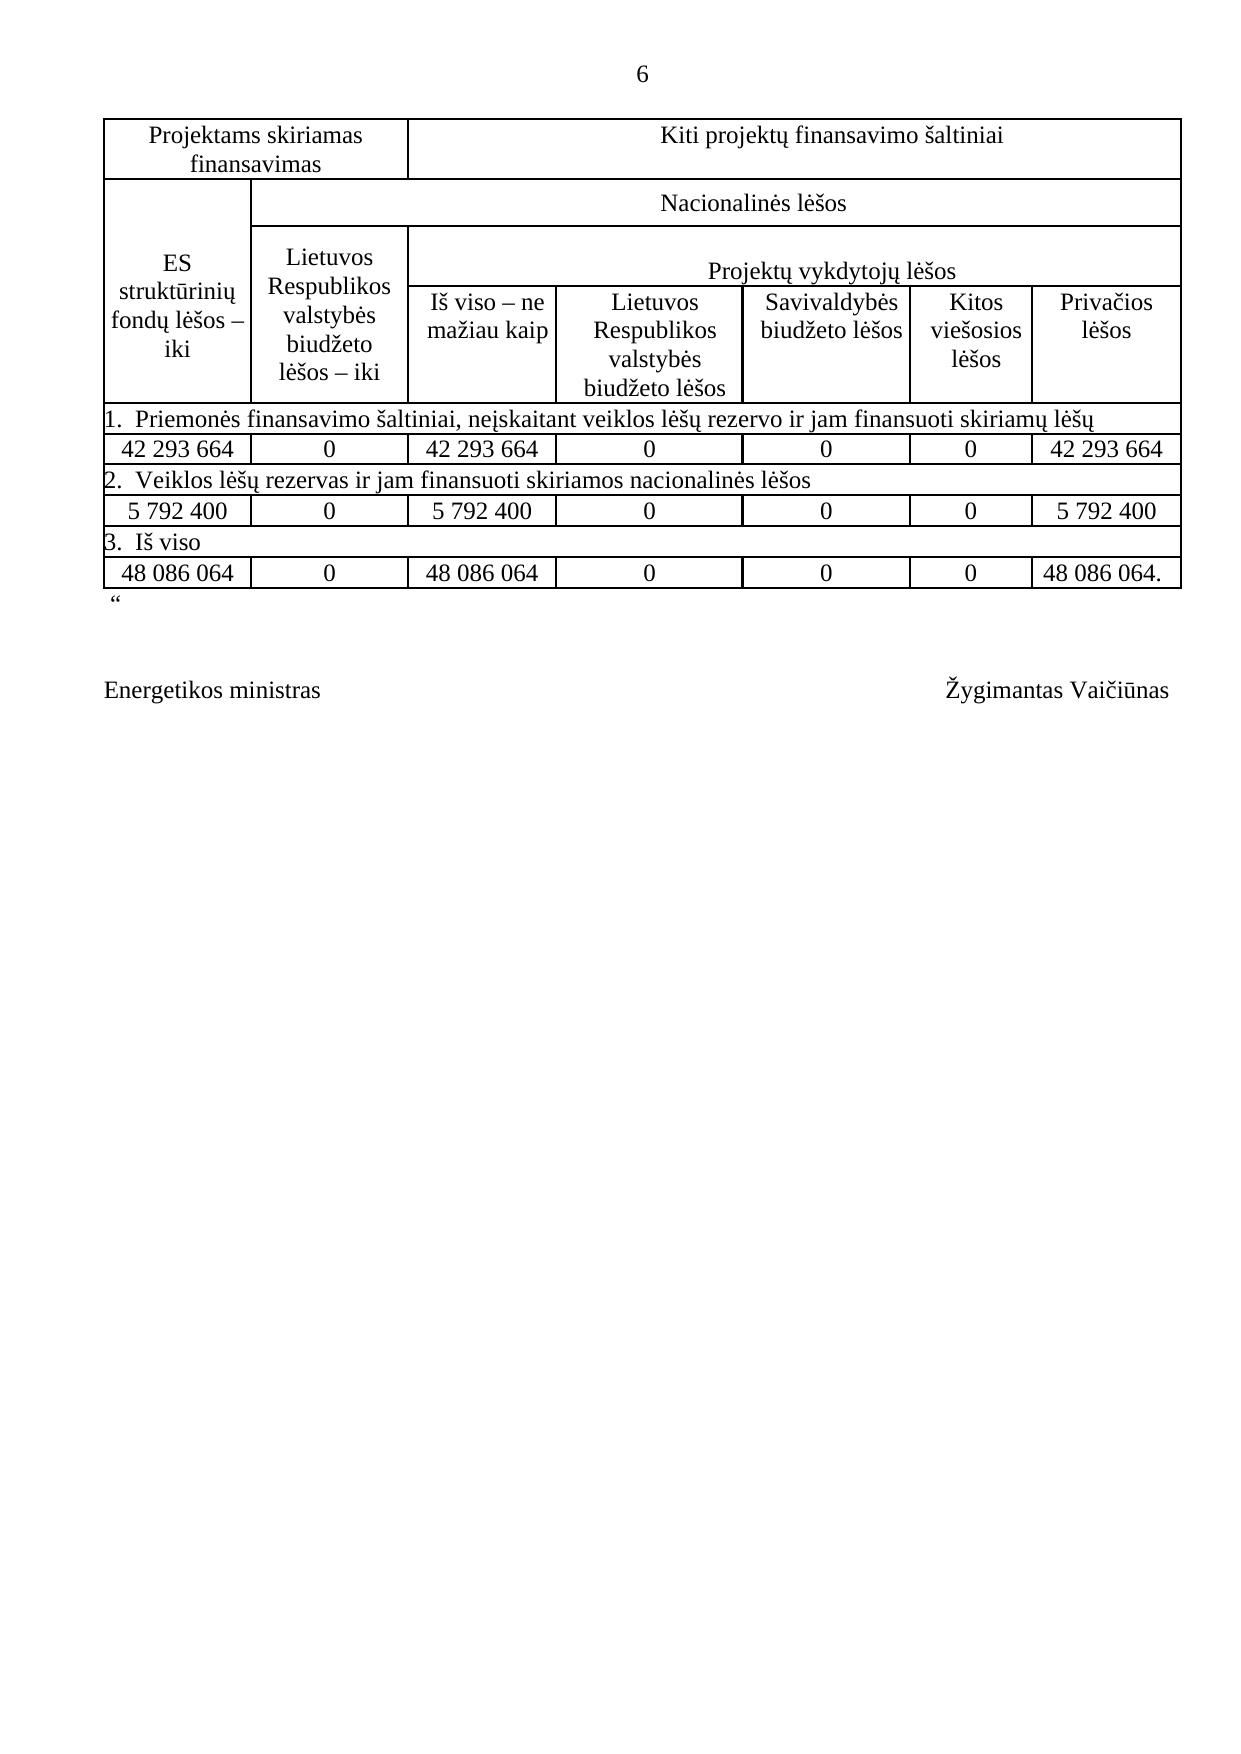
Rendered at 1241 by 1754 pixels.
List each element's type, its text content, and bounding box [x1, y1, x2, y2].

table_cell Savivaldybės biudžeto lėšos [744, 287, 909, 402]
table_cell 5 792 400 [409, 496, 555, 525]
table_cell 0 [557, 496, 741, 525]
table_header Kiti projektų finansavimo šaltiniai [409, 120, 1180, 178]
table_cell 48 086 064 [105, 558, 250, 587]
table_cell Privačios lėšos [1033, 287, 1180, 402]
table_cell Projektų vykdytojų lėšos [409, 227, 1180, 284]
table_cell Lietuvos Respublikos valstybės biudžeto lėšos [557, 287, 741, 402]
table_cell Iš viso – ne mažiau kaip [409, 287, 555, 402]
table_cell 0 [911, 558, 1031, 587]
table_cell 42 293 664 [409, 435, 555, 463]
table_cell Nacionalinės lėšos [252, 180, 1180, 225]
table_cell 0 [744, 435, 909, 463]
table_cell 5 792 400 [105, 496, 250, 525]
table_cell 1. Priemonės finansavimo šaltiniai, neįskaitant veiklos lėšų rezervo ir jam finansuoti skiriamų lėšų [105, 404, 1180, 432]
table_cell 42 293 664 [1033, 435, 1180, 463]
table_cell 0 [744, 496, 909, 525]
table_cell 48 086 064. [1033, 558, 1180, 587]
table_cell 0 [744, 558, 909, 587]
table_cell 2. Veiklos lėšų rezervas ir jam finansuoti skiriamos nacionalinės lėšos [105, 465, 1180, 494]
table_cell Kitos viešosios lėšos [911, 287, 1031, 402]
table_cell 0 [557, 435, 741, 463]
text Energetikos ministras Žygimantas Vaičiūnas [103, 675, 1181, 704]
table_cell 0 [911, 435, 1031, 463]
table_cell ES struktūrinių fondų lėšos – iki [105, 180, 250, 402]
table_cell 5 792 400 [1033, 496, 1180, 525]
table_cell 0 [557, 558, 741, 587]
table_cell 3. Iš viso [105, 527, 1180, 556]
table_header Projektams skiriamas finansavimas [105, 120, 407, 178]
table_cell 0 [911, 496, 1031, 525]
text “ [103, 589, 1181, 617]
table_cell 48 086 064 [409, 558, 555, 587]
table_cell 0 [252, 435, 407, 463]
table_cell 0 [252, 558, 407, 587]
table_cell Lietuvos Respublikos valstybės biudžeto lėšos – iki [252, 227, 407, 402]
table_cell 42 293 664 [105, 435, 250, 463]
table_cell 0 [252, 496, 407, 525]
